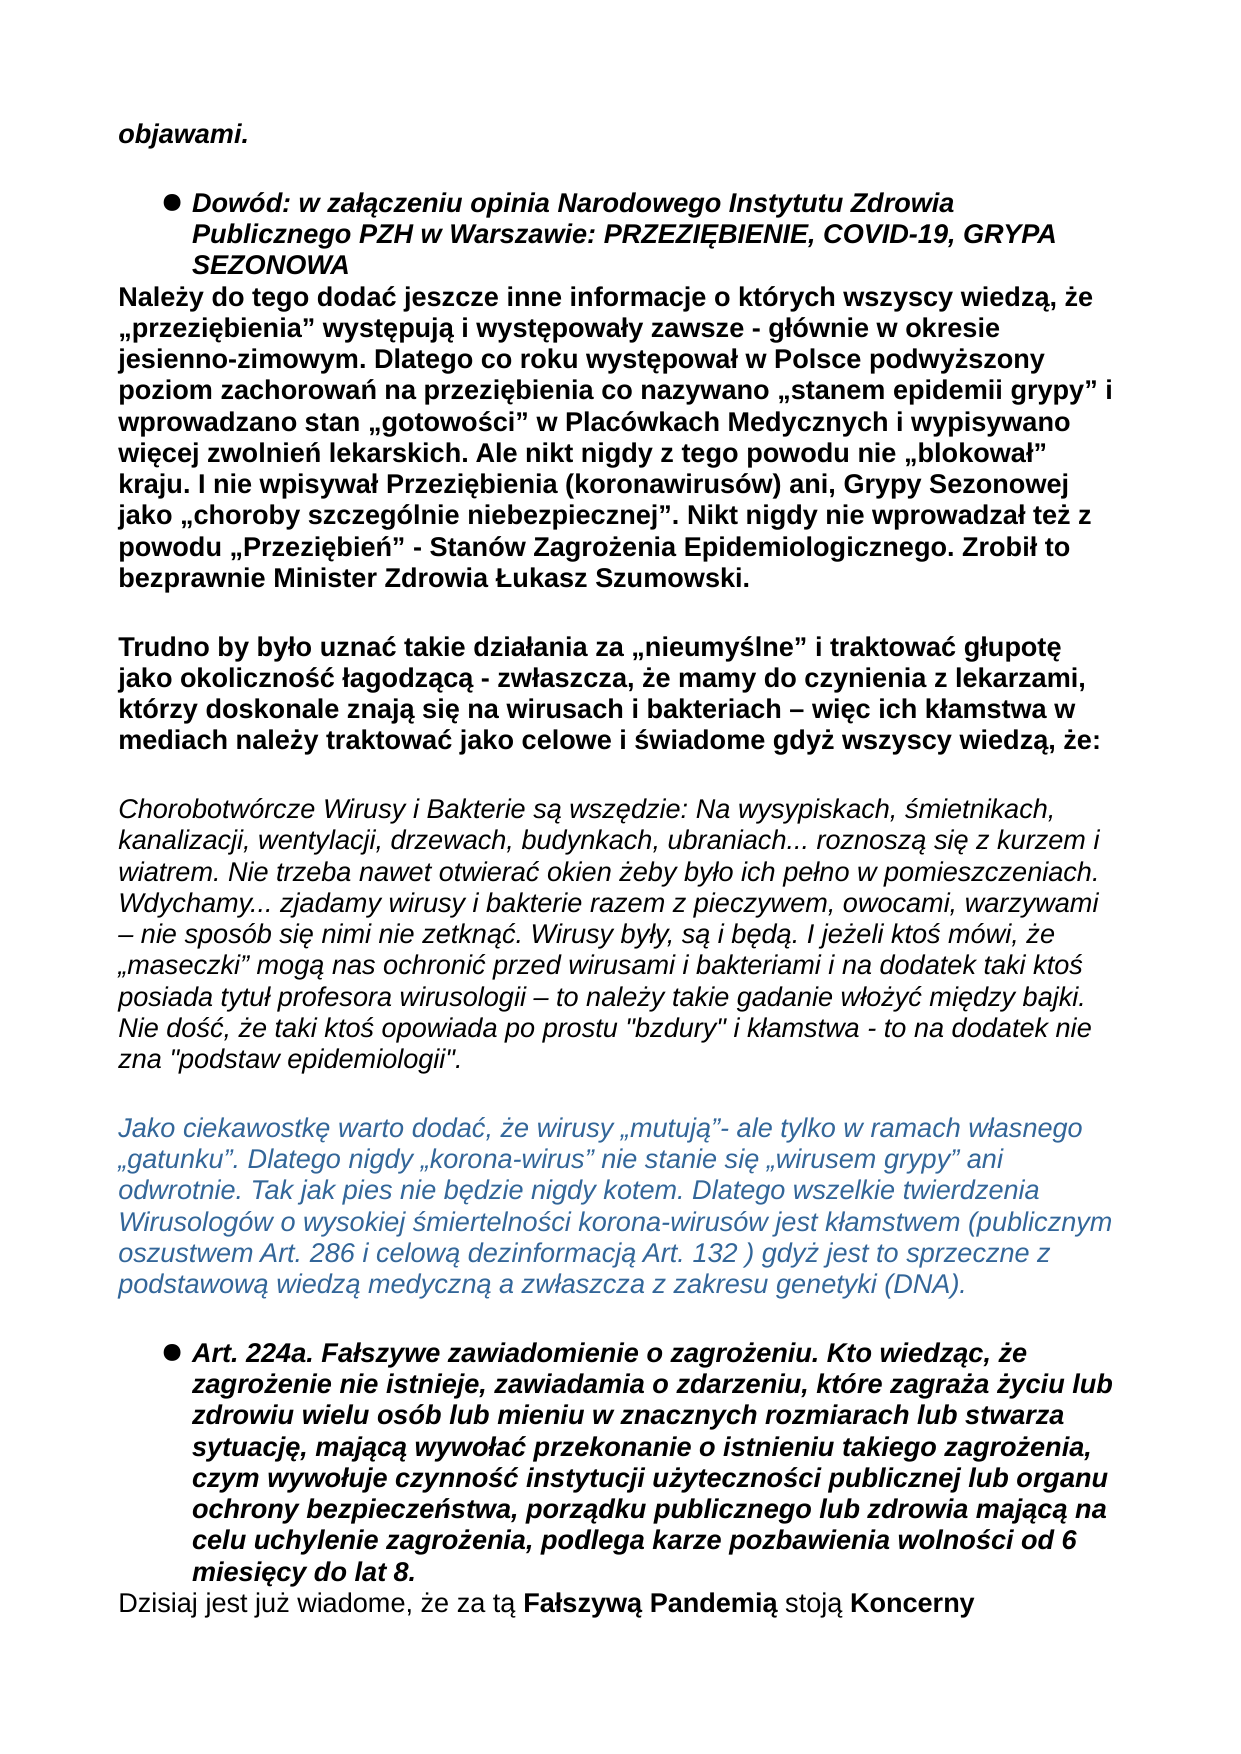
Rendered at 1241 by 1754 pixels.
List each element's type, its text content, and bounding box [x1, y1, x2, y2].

table_cell Fundacja im. Nikoli Tesli, ul. Proletariacka 3/28, 15-449 Białystok KRS 00000443710 Do Przewodniczących Rad Miejskich i Gminnych w Polsce - Petycja Na podstawie Konstytucyjnych i Ustawowych uprawnień, które Fundacja im. Nikoli Tesli posiada jako Organizacja NGO oraz Konstytucyjnych uprawnień Samorządów Trybunał Konstytucyjny - Miejsce w hierarchii źródeł prawa: Rozporządzenie stanowi jedno ze źródeł prawa powszechnie obowiązującego: Najwyżej stoi Konstytucja, następnie Ratyfikowane umowy międzynarodowe, następnie Ustawy oraz Akty prawa miejscowego (Uchwały Samorządów). Najniżej w hierarchii znajduje się Rozporządzenie Ministra, które musi wynikać z ustawy. Rozporządzenie nie może stać w sprzeczności z Ustawą ani z Konstytucją. Art. 94. Konstytucji. Akty prawa miejscowego jako źródło prawa. Organy samorządu terytorialnego oraz terenowe organy administracji rządowej, na podstawie i w granicach upoważnień zawartych w ustawie, ustanawiają akty prawa miejscowego obowiązujące na obszarze działania tych organów. Zasady i tryb wydawania aktów prawa miejscowego określa ustawa. Na podstawie w/w przepisów – Samorządy (Radni) mogą uchwalać własne uchwały (akty prawa miejscowego) np. w sytuacjach kryzysowych gdzie zagrożone jest życie i zdrowie ludzi (Stan Kryzysowy - obostrzenia sanitarne w czasie epidemii) – lub odwoływać (unieważniać) rozporządzenia Ministra Zdrowia na ich terenie, a zwłaszcza te które narażają zdrowie i życie ludzi lub są karalne – co reguluje Kodeks Karny. W związku z powyższym Fundacja wnosi o Nadzwyczajne zwołanie posiedzeń Rad Miejskich i Gminnych w Polce w obliczu zaistnienia Stanu Kryzysowego w celu uchwalenia następujących Uchwał umożliwiających podjęcie działań ratowniczych: Wydanie zakazu stosowania „maseczek ochronnych” na terenie podległych miejscowości ponieważ stanowią poważne zagrożenie dla życia zdrowia ludzi oraz wydanie komunikatów w Mediach o szkodliwości maseczek (Strona Urzędu Miasta, TVP, Prasa Internet) z jednoczesnym umieszczeniem w widocznych miejscach plakatów (tablice ogłoszeń) z jednoczesnym powiadomieniem - Kuratoria, Szkoły, Szpitale, Przychodnie Lecznicze, Urzędy, Pracodawcy, Markety, Policję, Sądy, Sanepid, Urząd Wojewódzki itp.) Dowód: w załączeniu Praca Naukowa „O szkodliwości maseczek” (MDPI Open Access Journals – Szwajcaria) Opublikowana 20 kwietnia 2021 W dołączonej Pracy Naukowej można przeczytać, że maseczki ochronne (nawet te chirurgiczne) - mają ZEROWĄ skuteczność w wyłapywaniu jakichkolwiek wirusów to na dodatek stanowią poważne zagrożenie dla życia i zdrowia ludzi w postaci powodowania Ciężkiej Niewydolności Oddechowej (ang. – SARS) na skutek zatrucia dwutlenkiem węgla (CO2) i niedotlenienia organizmu oraz powodowania innych chorób. Karalność wg Kodeksu Karnego: Art. 165. (Sprowadzenie niebezpieczeństwa powszechnego), Art. 119 (Dyskryminacja), Art. 220. (Narażenie życia albo zdrowia pracownika), Art. 190a. KK (Uporczywe nękanie), Art. 160 kk (naraża człowieka na bezpośrednie niebezpieczeństwo utraty życia albo ciężkiego uszczerbku na zdrowiu), Art. 191. kk (Zmuszanie do określonego zachowania), Art. 207. Kodeks Pracy - Obowiązki pracodawcy w zakresie bezpieczeństwa i higieny pracy w zakładzie pracy § 1. Pracodawca ponosi odpowiedzialność za stan bezpieczeństwa i higieny pracy w zakładzie pracy. Na zakres odpowiedzialności pracodawcy nie wpływają obowiązki pracowników w dziedzinie bezpieczeństwa i higieny pracy oraz powierzenie wykonywania zadań służby bezpieczeństwa i higieny pracy specjalistom spoza zakładu pracy, o których mowa w art. 237(11) służba bezpieczeństwa i higieny pracy § 2. § 2. Pracodawca jest obowiązany chronić zdrowie i życie pracowników przez zapewnienie bezpiecznych i higienicznych warunków pracy przy odpowiednim wykorzystaniu osiągnięć nauki i techniki. ** W przypadku napotkania ze strony Rządu PiS, Ministra Zdrowia, Wojewody, Sanepidu jakichkolwiek „uwag” lub innego typu „obiekcji” - Prosimy przyjmować je tylko na piśmie i od razu kierować wnioski do prokuratury o pociągnięcie do odpowiedzialności karnej (informując jednocześnie fundację) m. n. o Utrudnianie działań ratowniczych: Art. 172. KK Przeszkadzanie działaniom ratowniczym. Kto przeszkadza działaniu mającemu na celu zapobieżenie niebezpieczeństwu dla życia lub zdrowia wielu osób albo mienia w wielkich rozmiarach, podlega karze pozbawienia wolności od 3 miesięcy do lat 5. Wydanie zakazu stosowania Kwarantann i izolacji medycznej ponieważ są to działania surowo karane (pozbawianie ludzi wolności – bez wyroku sądowego) i traktowane przez Ustawę polski Kodeks Karny jako „zbrodnie”. Art. 118 A § 2 (Udział w masowym zamachu) Art. 189 (Pozbawienie człowieka wolności). Art. 8 kk Zbrodnię można popełnić tylko umyślnie; występek można popełnić także nieumyślnie, jeżeli ustawa tak stanowi. Dowód: w załączeniu: wyrok Sądu w Lizbonie z dnia 11.11.2020r - Sygnatura akt. Proc. Nº 1783/20.7T8PDL.L1 – Portugalski Sąd Apelacyjny uważa testy PCR za niewiarygodne i uznaje kwarantannę jako "areszt domowy" (pozbawienie wolności) + Orzeczenie NSA w Warszawie: Orzeczenia Sądów wydane w krajach Unii Europejskiej są uznawane automatycznie, bez konieczności przeprowadzania jakiegokolwiek postępowania w pozostałych krajach Unii Europejskiej. (TK - hierarchia źródeł prawa: Ratyfikowane umowy międzynarodowe), Wydanie zakazu stosowania „szczepionek” mRNA (wszystkich producentów) ponieważ te szczepionki są Bronią Biologiczno-Chemiczną a zaszczepione osoby bez pomocy medycznej umrą w okresie najbliższych kilku lat (wg Ministerstwa Zdrowia zostało zaszczepionych ok. 20 000 000 Polaków) oraz Podjęcia "Działań Ratowniczych" mających na celu objęcia szczególną opieką medyczną wszystkich osób zaszczepionych w celu ochrony ich zdrowia i życia a także wydanie specjalnych komunikatów w tej sprawie w Mediach. Dowód: w załączeniu Praca Naukowa (MDPI Open Access Journals - Szwajcaria) Białko kolca szczepionki mRNA wywołuje - Mutacje lub „błędy” DNA Opublikowanej: 13 października 2021r. ** wszystkie załączniki są dostępne publicznie na stronie Fundacji Tesli pod adresem www. fundacja-tesli.manifo.com http://fundacja-tesli.manifo.com/ We wskazanej Pracy Naukowej można przeczytać, że: Białko kolca szczepionki mRNA wywołuje - Mutacje lub „błędy” w sekwencji genetycznej. • USUNIĘCIA całych segmentów kodu genetycznego. • WSTAWIENIE nieprawidłowych segmentów. • Mieszanie i dopasowywanie / permutacje kodu genetycznego. Błędy te, wyrażone poprzez podział i replikację komórek, powodują: • Eksplozja raka i guzów nowotworowych w całym ciele • Utrata produkcji limfocytów B i T układu odpornościowego (tj. wywołany niedobór odporności AIDS) • Zaburzenia autoimmunologiczne • Przyspieszone starzenie i skrócona długość telomerów • Utrata funkcjonowania złożonych układów narządów, takich jak krążeniowy, neurologiczny, hormonalny, mięśniowo-szkieletowy itp. • Uszkodzenie komórek przypominające zatrucie promieniowaniem (choroba popromienna), ponieważ komórki niszczą się od wewnątrz. Wiele z tych efektów jest oczywiście śmiertelnych. Inni będą obciążać ofiary szczepionek straszliwymi wyniszczającymi urazami i wadami narządów, które będą wymagały interwencji medycznej przez całe życie. Ekspozycja 5G, ekspozycja na chemtrail, ekspozycja na chemikalia żywności, mammografia, a nawet ekspozycja na światło słoneczne będą siać spustoszenie u osób, które przyjęły szczepionki mRNA.W efekcie oznacza to, że hamowanie mechanizmu naprawy DNA NHEJ przez białko kolczaste prowadzi również do skrócenia długości życia i przyspieszonego starzenia. Według niektórych szacunków 50% osób, którym wstrzyknięto szczepionki zawierające mRNA, umrze w ciągu pięciu lat. Teraz mamy głębsze zrozumienie mechanizmów, dzięki którym mogą wystąpić te zgony wywołane szczepionką. Innymi słowy, osoby narażone na promieniowanie 5G, badania mammograficzne, plastyfikatory chemiczne w produktach spożywczych i substancje rakotwórcze w produktach higieny osobistej (detergenty do prania, perfumy, szampony, balsamy do skóry itp.) nie będą w stanie naprawić uszkodzeń DNA spowodowanych przez te ekspozycje. Po stosunkowo niewielkich ekspozycjach zaczną mutować i rozwijać nowotwory w całym swoim ciele. Ekspozycja na 5G powoduje wytwarzanie we krwi peroksyazotynów , niezwykle niebezpiecznego wolnego rodnika, który powoduje uszkodzenia DNA w komórkach mózgowych i komórkach tkanek w całym ciele. Można to nawet opisać jako rodzaj binarnego systemu broni, w którym szczepionki mRNA osłabiają naprawę DNA, a ekspozycja na 5G (lub ekspozycja chemiczna w żywności) zapewnia broń, która łamie nici DNA i prowadzi do tego, że organizm nie jest w stanie zachować integralności genetycznej podczas replikacja komórek. Nie trzeba wiele czasu, by wyrazić to w przerażający sposób fizyczny, taki jak próba wyhodowania tkanek narządów wewnętrznych na powierzchni skóry lub twarzy, dlatego zatytułowałem dzisiejszy podcast dotyczący aktualizacji sytuacji: „Potwory, zombie i mutanty. ” Dodatkowe Informacje o „Pandemii” Covid-19 Należy wiedzieć, że wg Narodowego Instytutu Zdrowia Publicznego Państwowy Zakład Higieny w Warszawie: Przeziębienie (ang. COVID-19), to infekcja górnych dróg oddechowych, wywoływana przez ponad 200 różnych wirusów, najczęściej rynowirusy. (koronawirusy tzw. „wirusy koronowe” i wirusy grypy). Do objawów przeziębienia należą: ból gardła, katar, kaszel, kichanie, rzadko bóle głowy, bóle mięśniowe, rzadko niewysoka gorączka. Objawy narastają stopniowo, w większości przypadków w ciągu 7-10 dni następuje powrót do zdrowia. Przeziębienie jest łagodną chorobą, z reguły nie występują powikłania (u osób z astmą oskrzelową lub innymi przewlekłymi chorobami układu oddechowego oraz niedoborem odporności może dojść do rozwoju zapalenia oskrzeli i/lub zapalenia płuc). COVID-19 to choroba wywoływana przez nowego koronawirusa. Utrata węchu i/lub smaku jest charakterystyczna dla COVID-19, rzadko występuje w innych zakażeniach wirusowych. Przy braku tego objawu, odróżnienie grypy od COVID-19 (przeziębienia) jest możliwe jedynie na podstawie badania antygenowego. Poza utratą węchu i/lub smaku, mogą wystąpić również w przebiegu grypy. Warto pamiętać, że zarówno grypa sezonowa, jak i zakażenie COVID-19 mogą przebiegać bez gorączki, z bardzo skąpymi objawami. Dowód: w załączeniu opinia Narodowego Instytutu Zdrowia Publicznego PZH w Warszawie: PRZEZIĘBIENIE, COVID-19, GRYPA SEZONOWA Należy do tego dodać jeszcze inne informacje o których wszyscy wiedzą, że „przeziębienia” występują i występowały zawsze - głównie w okresie jesienno-zimowym. Dlatego co roku występował w Polsce podwyższony poziom zachorowań na przeziębienia co nazywano „stanem epidemii grypy” i wprowadzano stan „gotowości” w Placówkach Medycznych i wypisywano więcej zwolnień lekarskich. Ale nikt nigdy z tego powodu nie „blokował” kraju. I nie wpisywał Przeziębienia (koronawirusów) ani, Grypy Sezonowej jako „choroby szczególnie niebezpiecznej”. Nikt nigdy nie wprowadzał też z powodu „Przeziębień” - Stanów Zagrożenia Epidemiologicznego. Zrobił to bezprawnie Minister Zdrowia Łukasz Szumowski. Trudno by było uznać takie działania za „nieumyślne” i traktować głupotę jako okoliczność łagodzącą - zwłaszcza, że mamy do czynienia z lekarzami, którzy doskonale znają się na wirusach i bakteriach – więc ich kłamstwa w mediach należy traktować jako celowe i świadome gdyż wszyscy wiedzą, że: Chorobotwórcze Wirusy i Bakterie są wszędzie: Na wysypiskach, śmietnikach, kanalizacji, wentylacji, drzewach, budynkach, ubraniach... roznoszą się z kurzem i wiatrem. Nie trzeba nawet otwierać okien żeby było ich pełno w pomieszczeniach. Wdychamy... zjadamy wirusy i bakterie razem z pieczywem, owocami, warzywami – nie sposób się nimi nie zetknąć. Wirusy były, są i będą. I jeżeli ktoś mówi, że „maseczki” mogą nas ochronić przed wirusami i bakteriami i na dodatek taki ktoś posiada tytuł profesora wirusologii – to należy takie gadanie włożyć między bajki. Nie dość, że taki ktoś opowiada po prostu "bzdury" i kłamstwa - to na dodatek nie zna "podstaw epidemiologii". Jako ciekawostkę warto dodać, że wirusy „mutują”- ale tylko w ramach własnego „gatunku”. Dlatego nigdy „korona-wirus” nie stanie się „wirusem grypy” ani odwrotnie. Tak jak pies nie będzie nigdy kotem. Dlatego wszelkie twierdzenia Wirusologów o wysokiej śmiertelności korona-wirusów jest kłamstwem (publicznym oszustwem Art. 286 i celową dezinformacją Art. 132 ) gdyż jest to sprzeczne z podstawową wiedzą medyczną a zwłaszcza z zakresu genetyki (DNA). Art. 224a. Fałszywe zawiadomienie o zagrożeniu. Kto wiedząc, że zagrożenie nie istnieje, zawiadamia o zdarzeniu, które zagraża życiu lub zdrowiu wielu osób lub mieniu w znacznych rozmiarach lub stwarza sytuację, mającą wywołać przekonanie o istnieniu takiego zagrożenia, czym wywołuje czynność instytucji użyteczności publicznej lub organu ochrony bezpieczeństwa, porządku publicznego lub zdrowia mającą na celu uchylenie zagrożenia, podlega karze pozbawienia wolności od 6 miesięcy do lat 8. Dzisiaj jest już wiadome, że za tą Fałszywą Pandemią stoją Koncerny Farmaceutyczne (Pfizer), Koncerny Medialne, które skorumpowały (zastraszyły lub przekupiły rządzących polityków) w wielu krajach na świecie – w Polsce również. Nie przewidzieli tylko jednego: że wszystkie ich działania są karalne a szczególnie zabijanie. I nie ma znaczenia czy zabija się człowieka trucizną czy „szczepionką” mRNA - jest to morderstwo Art. 148 Na marginesie dodam, że wszyscy Prezydenci Miast Wojewódzkich w Polsce zostali pociągnięci do odpowiedzialności karnej przez Organizacje NGO w imieniu których występuje Fundacja Tesli za (pomocnictwo) w Ludobójstwie na Polakach za pomocą śmiertelnych szczepionek mRNA. (Art. 118 kk + 18 kk) gdyż swoim „zaniechaniem” (biernością) pozwalali mordercom zabijać ludzi. Art. 18. § 3. Odpowiada za pomocnictwo, kto w zamiarze, aby inna osoba dokonała czynu zabronionego, swoim zachowaniem ułatwia jego popełnienie, w szczególności dostarczając narzędzie, środek przewozu, udzielając rady lub informacji; odpowiada za pomocnictwo także ten, kto wbrew prawnemu, szczególnemu obowiązkowi niedopuszczenia do popełnienia czynu zabronionego swoim zaniechaniem ułatwia innej osobie jego popełnienie. Art. 15 kk [Bezkarność usiłowania. Czynny żal] § 1. Nie podlega karze za usiłowanie, kto dobrowolnie odstąpił od dokonania lub zapobiegł skutkowi stanowiącemu znamię czynu zabronionego. § 2. Sąd może zastosować nadzwyczajne złagodzenie kary w stosunku do sprawcy, który dobrowolnie starał się zapobiec skutkowi stanowiącemu znamię czynu zabronionego. Mamy nadzieję, że nie chcecie pójść siedzieć razem z nimi ? Nieznajomość Prawa – nie zwalnia z jego przestrzegania - ignorantia iuris nocet: nikt nie może usprawiedliwiać swoich działań lub zaniechań tym, że nie zna przepisów prawa. Oficjalne Pismo Fundacji w Załączeniu -- Founder and President of the Foundation's Management Board Mariusz Najda [118, 118, 1122, 1618]
